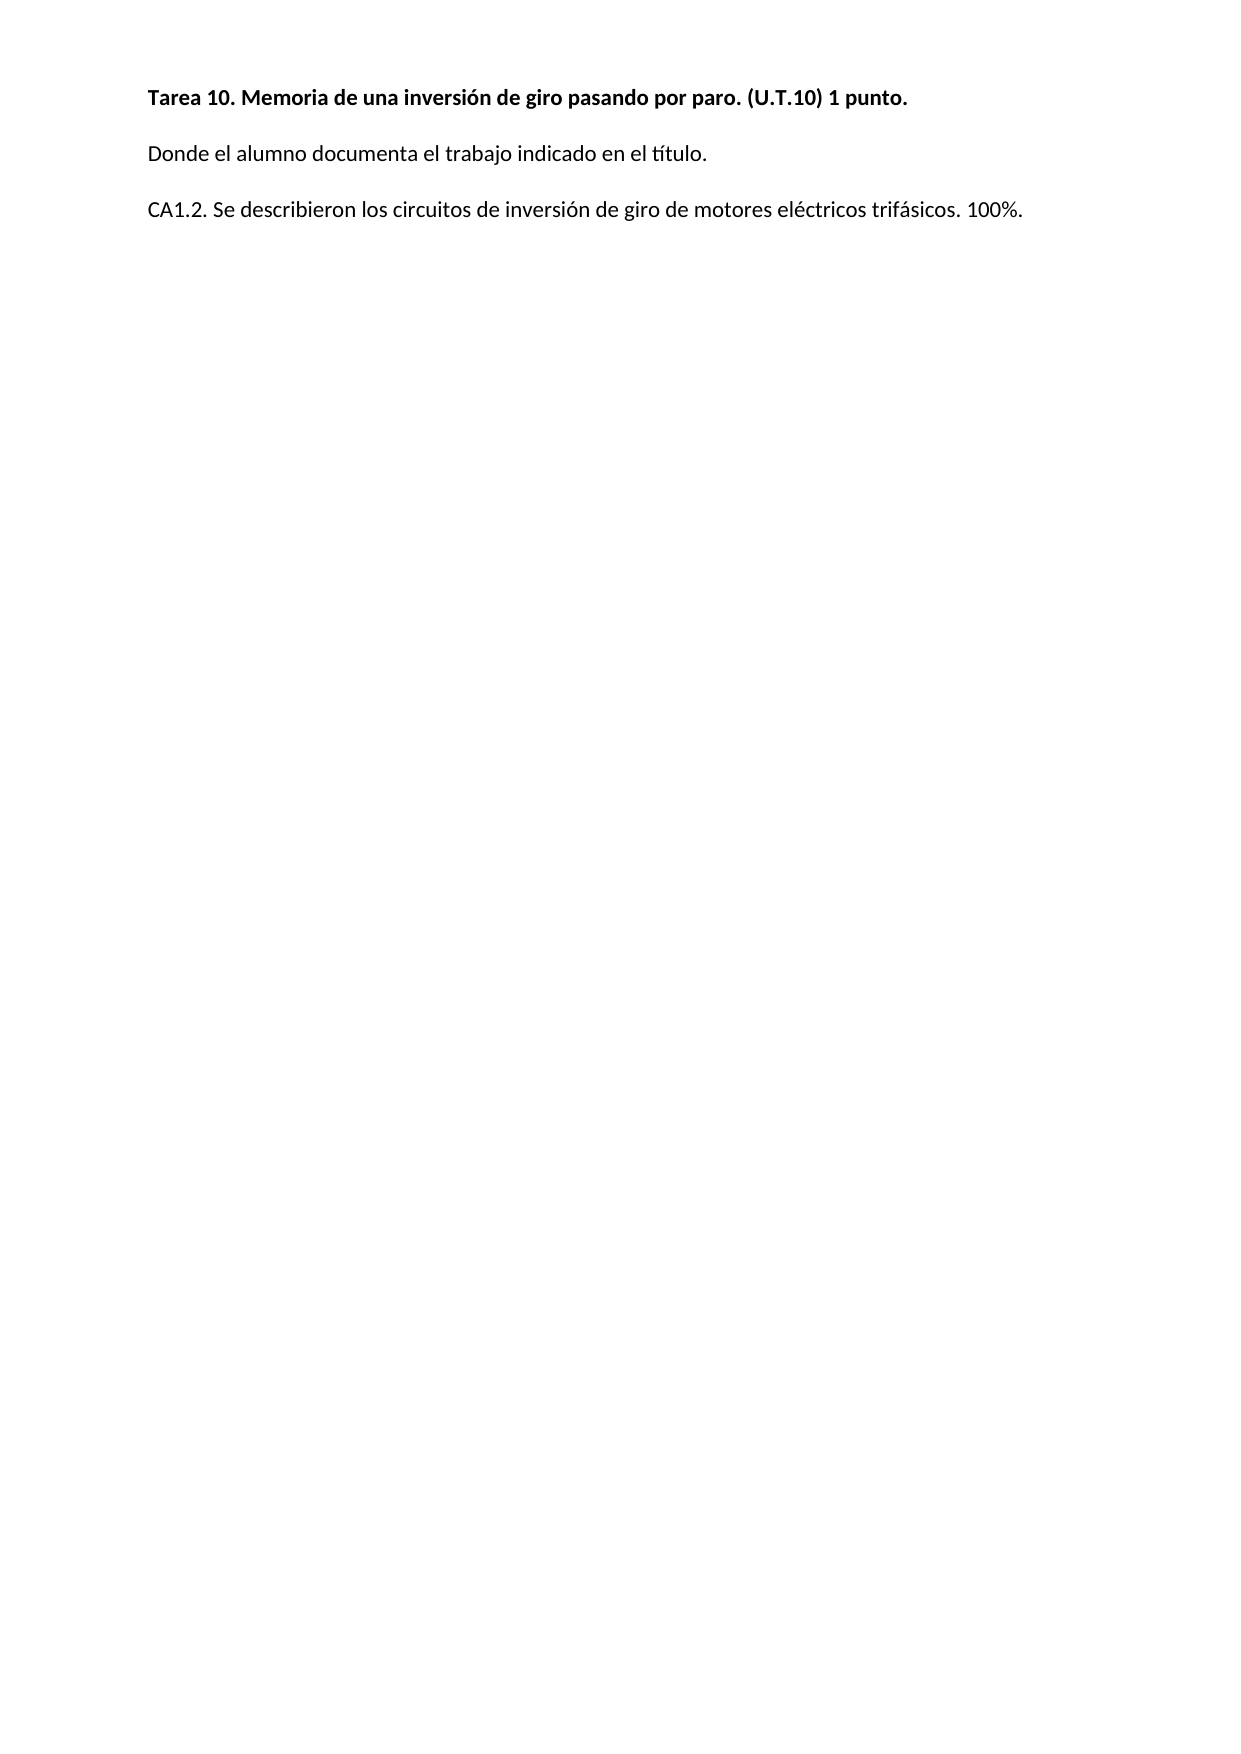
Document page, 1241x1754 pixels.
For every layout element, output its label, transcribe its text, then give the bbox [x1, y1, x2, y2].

text Tarea 10. Memoria de una inversión de giro pasando por paro. (U.T.10) 1 punto. [148, 83, 1193, 111]
text CA1.2. Se describieron los circuitos de inversión de giro de motores eléctricos trifásicos. 100%. [148, 195, 1193, 223]
text Donde el alumno documenta el trabajo indicado en el título. [148, 139, 1193, 167]
